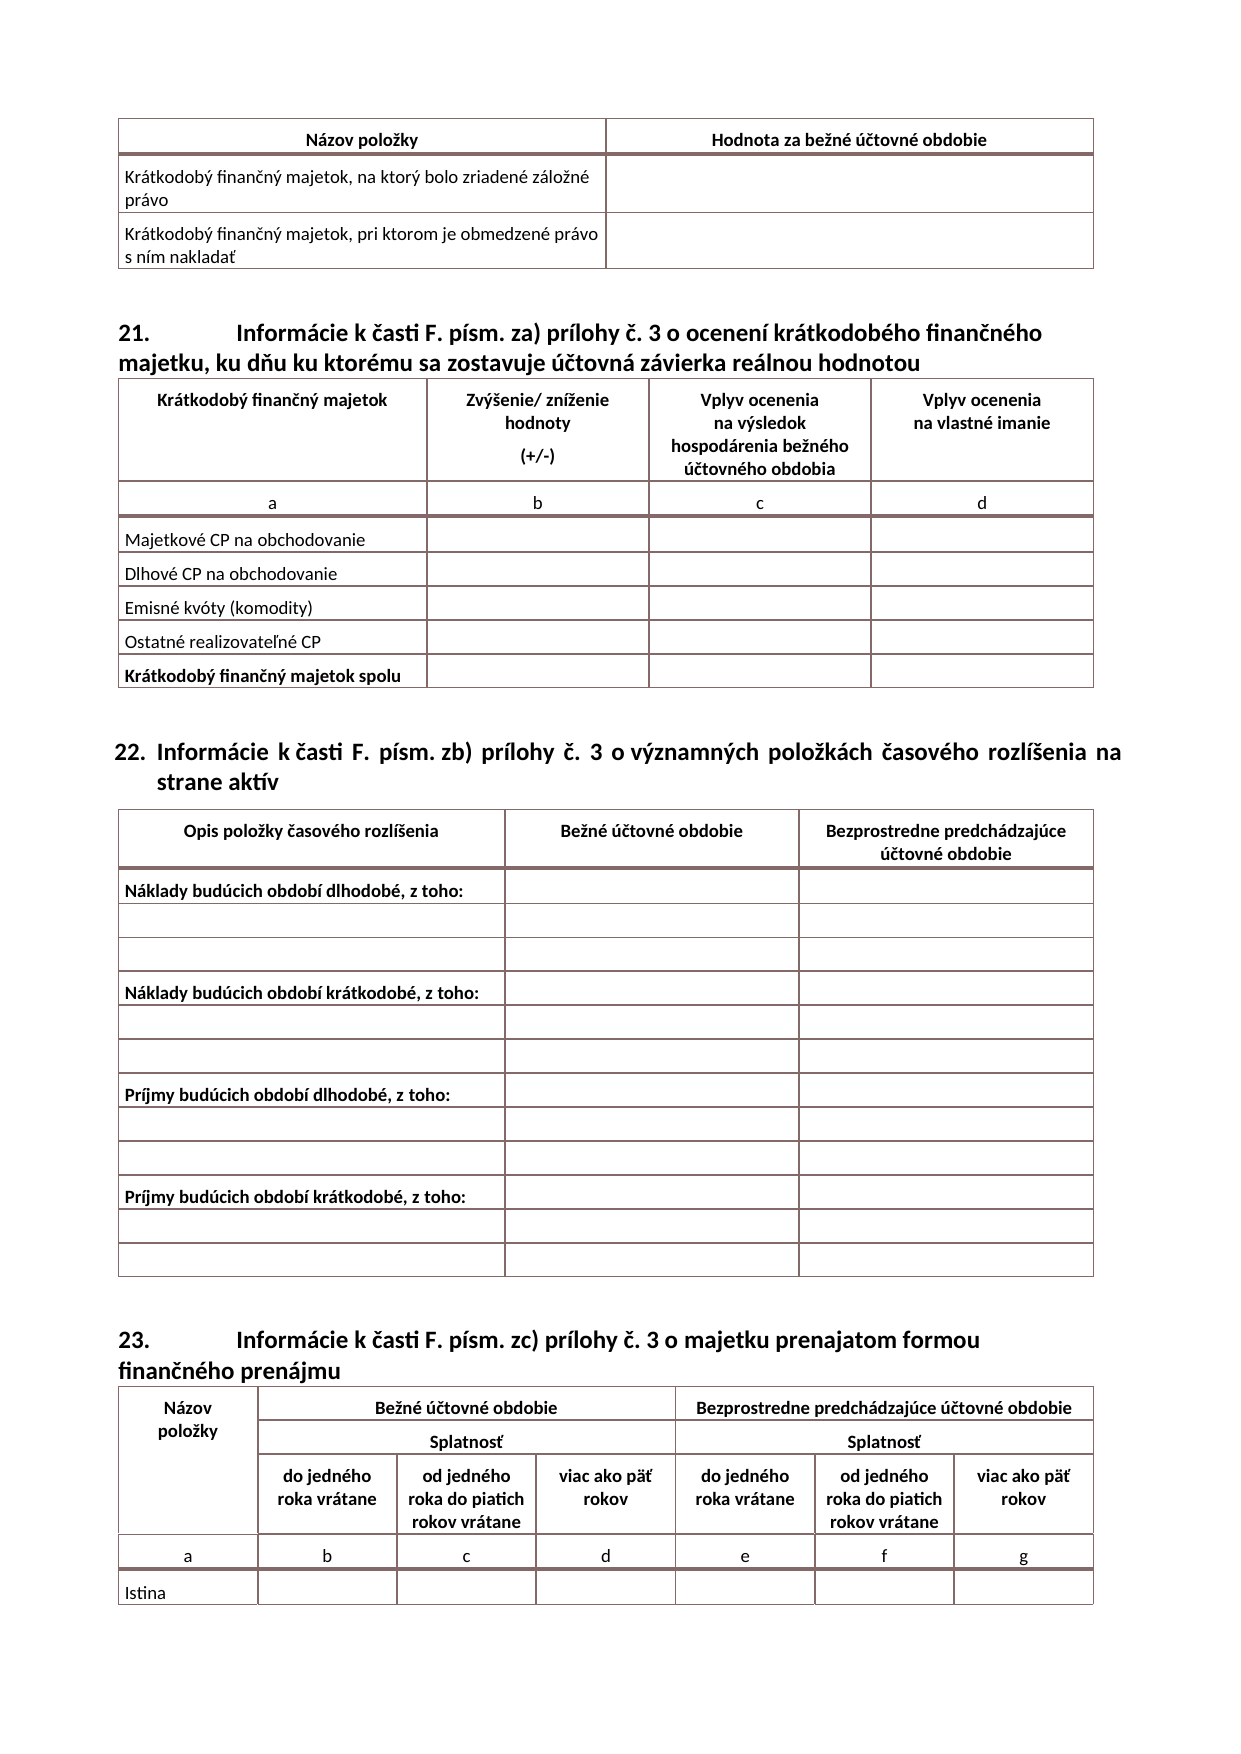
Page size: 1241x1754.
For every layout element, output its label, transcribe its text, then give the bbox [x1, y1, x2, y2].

table_cell [119, 1244, 504, 1276]
table_cell [506, 972, 798, 1004]
table_cell [119, 938, 504, 970]
table_cell Majetkové CP na obchodovanie [119, 518, 426, 551]
table_cell e [676, 1535, 814, 1567]
table_cell [955, 1571, 1093, 1604]
table_cell [506, 938, 798, 970]
table_header Vplyv ocenenia na vlastné imanie [872, 379, 1093, 480]
table_cell Istina [119, 1571, 257, 1604]
table_cell d [537, 1535, 675, 1567]
table_cell [428, 587, 648, 619]
text 23. Informácie k časti F. písm. zc) prílohy č. 3 o majetku prenajatom formou finančného prenájmu [118, 1325, 1122, 1386]
table_cell a [119, 482, 426, 514]
table_cell [119, 1142, 504, 1174]
table_cell b [428, 482, 648, 514]
table_cell [800, 938, 1093, 970]
table_header Bezprostredne predchádzajúce účtovné obdobie [800, 810, 1093, 866]
table_cell [607, 156, 1093, 212]
table_cell Príjmy budúcich období krátkodobé, z toho: [119, 1176, 504, 1208]
table_cell [506, 1244, 798, 1276]
table_cell Krátkodobý finančný majetok, pri ktorom je obmedzené právo s ním nakladať [119, 213, 605, 268]
table_cell [872, 518, 1093, 551]
table_cell Splatnosť [676, 1421, 1093, 1453]
table_cell c [398, 1535, 535, 1567]
table_cell [800, 1244, 1093, 1276]
text 22. Informácie k časti F. písm. zb) prílohy č. 3 o významných položkách časového rozlíšenia na strane aktív [114, 736, 1122, 797]
table_cell [119, 1210, 504, 1242]
table_cell [398, 1571, 535, 1604]
table_cell [506, 1176, 798, 1208]
table_cell [676, 1571, 814, 1604]
table_cell [872, 655, 1093, 687]
table_header Krátkodobý finančný majetok [119, 379, 426, 480]
table_cell [506, 1142, 798, 1174]
table_cell a [119, 1535, 257, 1567]
table_cell [800, 1176, 1093, 1208]
table_cell [800, 1040, 1093, 1072]
table_cell g [955, 1535, 1093, 1567]
table_cell Krátkodobý finančný majetok, na ktorý bolo zriadené záložné právo [119, 156, 605, 212]
table_cell [119, 1108, 504, 1140]
table_header Bezprostredne predchádzajúce účtovné obdobie [676, 1387, 1093, 1419]
table_cell do jedného roka vrátane [259, 1455, 396, 1533]
table_header Názov položky [119, 1387, 257, 1533]
table_cell [872, 553, 1093, 585]
table_cell [428, 655, 648, 687]
table_header Bežné účtovné obdobie [259, 1387, 675, 1419]
table_cell Splatnosť [259, 1421, 675, 1453]
text 21. Informácie k časti F. písm. za) prílohy č. 3 o ocenení krátkodobého finančného majetku, ku dňu ku ktorému sa zostavuje účtovná závierka reálnou hodnotou [118, 317, 1122, 378]
table_cell [428, 553, 648, 585]
table_cell d [872, 482, 1093, 514]
table_cell [800, 904, 1093, 937]
table_cell [650, 655, 870, 687]
table_cell [119, 1006, 504, 1038]
table_cell Emisné kvóty (komodity) [119, 587, 426, 619]
table_cell Krátkodobý finančný majetok spolu [119, 655, 426, 687]
table_cell [259, 1571, 396, 1604]
table_cell [506, 870, 798, 903]
table_cell [650, 518, 870, 551]
table_cell od jedného roka do piatich rokov vrátane [816, 1455, 953, 1533]
table_cell [506, 1040, 798, 1072]
table_cell [537, 1571, 675, 1604]
table_cell Náklady budúcich období krátkodobé, z toho: [119, 972, 504, 1004]
table_cell [800, 870, 1093, 903]
table_header Zvýšenie/ zníženie hodnoty (+/-) [428, 379, 648, 480]
table_header Bežné účtovné obdobie [506, 810, 798, 866]
table_cell [800, 972, 1093, 1004]
table_cell Ostatné realizovateľné CP [119, 621, 426, 653]
table_cell [872, 621, 1093, 653]
table_header Opis položky časového rozlíšenia [119, 810, 504, 866]
table_cell [800, 1006, 1093, 1038]
table_cell [800, 1074, 1093, 1106]
table_header Vplyv ocenenia na výsledok hospodárenia bežného účtovného obdobia [650, 379, 870, 480]
table_cell viac ako päť rokov [537, 1455, 675, 1533]
table_cell Náklady budúcich období dlhodobé, z toho: [119, 870, 504, 903]
table_cell [506, 1006, 798, 1038]
table_header Názov položky [119, 119, 605, 152]
table_cell [119, 1040, 504, 1072]
table_cell [119, 904, 504, 937]
table_cell [650, 553, 870, 585]
table_cell [800, 1142, 1093, 1174]
table_cell f [816, 1535, 953, 1567]
table_cell [800, 1108, 1093, 1140]
table_cell [872, 587, 1093, 619]
table_cell b [259, 1535, 396, 1567]
table_cell c [650, 482, 870, 514]
table_header Hodnota za bežné účtovné obdobie [607, 119, 1093, 152]
table_cell od jedného roka do piatich rokov vrátane [398, 1455, 535, 1533]
table_cell [428, 518, 648, 551]
table_cell [506, 1074, 798, 1106]
table_cell [506, 1210, 798, 1242]
table_cell Príjmy budúcich období dlhodobé, z toho: [119, 1074, 504, 1106]
table_cell [506, 904, 798, 937]
table_cell [506, 1108, 798, 1140]
table_cell [650, 587, 870, 619]
table_cell [800, 1210, 1093, 1242]
table_cell viac ako päť rokov [955, 1455, 1093, 1533]
table_cell [650, 621, 870, 653]
table_cell Dlhové CP na obchodovanie [119, 553, 426, 585]
table_cell [428, 621, 648, 653]
table_cell [816, 1571, 953, 1604]
table_cell [607, 213, 1093, 268]
table_cell do jedného roka vrátane [676, 1455, 814, 1533]
